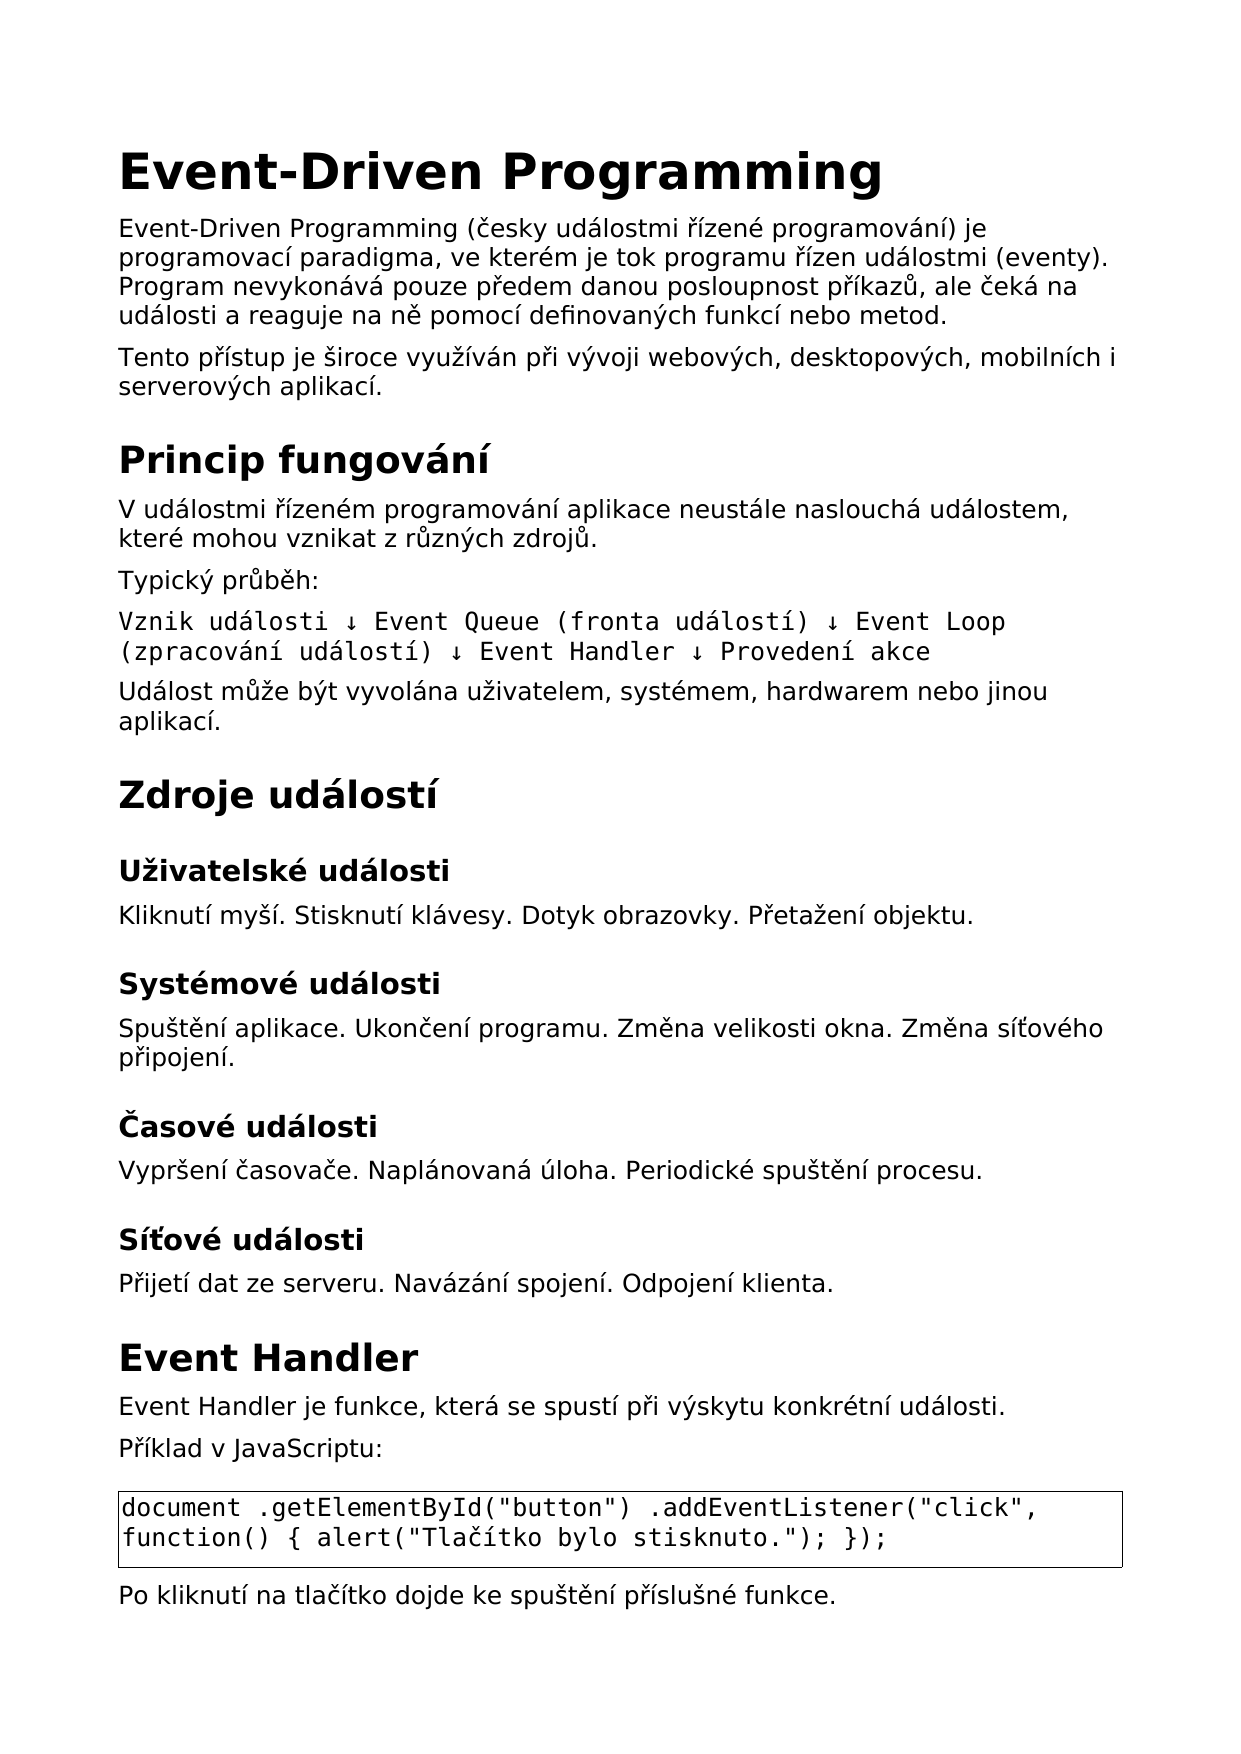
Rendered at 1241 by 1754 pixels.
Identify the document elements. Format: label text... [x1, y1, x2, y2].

subtitle Systémové události [118, 968, 1122, 1002]
text Vypršení časovače. Naplánovaná úloha. Periodické spuštění procesu. [118, 1156, 1122, 1186]
subtitle Uživatelské události [118, 854, 1122, 888]
text Přijetí dat ze serveru. Navázání spojení. Odpojení klienta. [118, 1269, 1122, 1299]
subtitle Princip fungování [118, 439, 1122, 482]
text Událost může být vyvolána uživatelem, systémem, hardwarem nebo jinou aplikací. [118, 678, 1122, 736]
subtitle Event-Driven Programming [118, 143, 1122, 201]
text Příklad v JavaScriptu: [118, 1434, 1122, 1463]
text Vznik události ↓ Event Queue (fronta událostí) ↓ Event Loop (zpracování událostí) ↓ Event Handler ↓ Provedení akce [118, 607, 1122, 666]
text Typický průběh: [118, 566, 1122, 595]
table_header document .getElementById("button") .addEventListener("click", function() { alert("Tlačítko bylo stisknuto."); }); [119, 1492, 1122, 1567]
subtitle Síťové události [118, 1223, 1122, 1257]
text Kliknutí myší. Stisknutí klávesy. Dotyk obrazovky. Přetažení objektu. [118, 901, 1122, 930]
subtitle Zdroje událostí [118, 773, 1122, 817]
text Event-Driven Programming (česky událostmi řízené programování) je programovací paradigma, ve kterém je tok programu řízen událostmi (eventy). Program nevykonává pouze předem danou posloupnost příkazů, ale čeká na události a reaguje na ně pomocí definovaných funkcí nebo metod. [118, 214, 1122, 331]
text Spuštění aplikace. Ukončení programu. Změna velikosti okna. Změna síťového připojení. [118, 1014, 1122, 1072]
text Event Handler je funkce, která se spustí při výskytu konkrétní události. [118, 1392, 1122, 1422]
text Po kliknutí na tlačítko dojde ke spuštění příslušné funkce. [118, 1581, 1122, 1611]
text Tento přístup je široce využíván při vývoji webových, desktopových, mobilních i serverových aplikací. [118, 343, 1122, 401]
subtitle Event Handler [118, 1336, 1122, 1380]
text V událostmi řízeném programování aplikace neustále naslouchá událostem, které mohou vznikat z různých zdrojů. [118, 495, 1122, 553]
subtitle Časové události [118, 1110, 1122, 1144]
